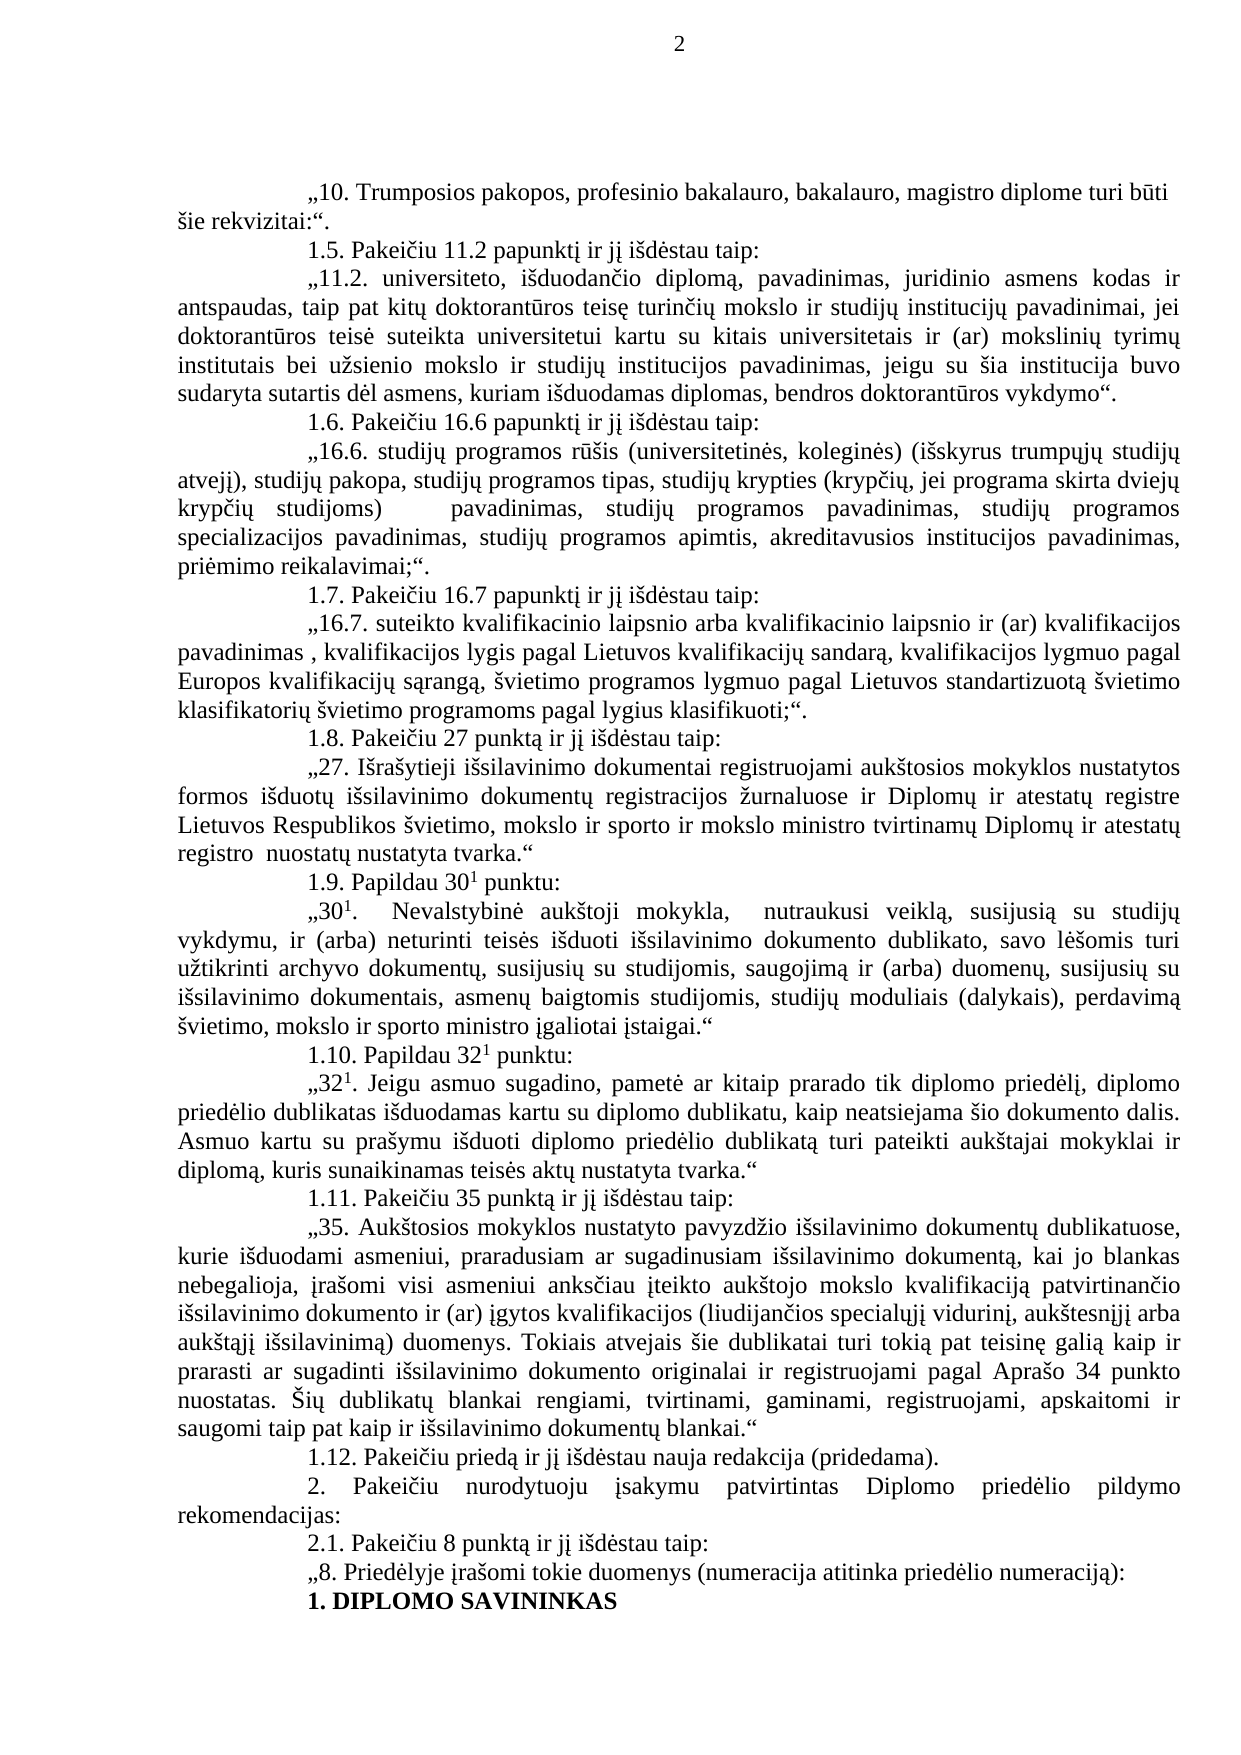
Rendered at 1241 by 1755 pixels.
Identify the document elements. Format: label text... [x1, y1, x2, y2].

text 1.7. Pakeičiu 16.7 papunktį ir jį išdėstau taip: [177, 580, 1181, 608]
text 1.6. Pakeičiu 16.6 papunktį ir jį išdėstau taip: [177, 407, 1181, 436]
text „321. Jeigu asmuo sugadino, pametė ar kitaip prarado tik diplomo priedėlį, diplomo priedėlio dublikatas išduodamas kartu su diplomo dublikatu, kaip neatsiejama šio dokumento dalis. Asmuo kartu su prašymu išduoti diplomo priedėlio dublikatą turi pateikti aukštajai mokyklai ir diplomą, kuris sunaikinamas teisės aktų nustatyta tvarka.“ [177, 1068, 1181, 1183]
text 1.11. Pakeičiu 35 punktą ir jį išdėstau taip: [177, 1183, 1181, 1212]
text „35. Aukštosios mokyklos nustatyto pavyzdžio išsilavinimo dokumentų dublikatuose, kurie išduodami asmeniui, praradusiam ar sugadinusiam išsilavinimo dokumentą, kai jo blankas nebegalioja, įrašomi visi asmeniui anksčiau įteikto aukštojo mokslo kvalifikaciją patvirtinančio išsilavinimo dokumento ir (ar) įgytos kvalifikacijos (liudijančios specialųjį vidurinį, aukštesnįjį arba aukštąjį išsilavinimą) duomenys. Tokiais atvejais šie dublikatai turi tokią pat teisinę galią kaip ir prarasti ar sugadinti išsilavinimo dokumento originalai ir registruojami pagal Aprašo 34 punkto nuostatas. Šių dublikatų blankai rengiami, tvirtinami, gaminami, registruojami, apskaitomi ir saugomi taip pat kaip ir išsilavinimo dokumentų blankai.“ [177, 1212, 1181, 1442]
text „16.7. suteikto kvalifikacinio laipsnio arba kvalifikacinio laipsnio ir (ar) kvalifikacijos pavadinimas , kvalifikacijos lygis pagal Lietuvos kvalifikacijų sandarą, kvalifikacijos lygmuo pagal Europos kvalifikacijų sąrangą, švietimo programos lygmuo pagal Lietuvos standartizuotą švietimo klasifikatorių švietimo programoms pagal lygius klasifikuoti;“. [177, 608, 1181, 723]
text „10. Trumposios pakopos, profesinio bakalauro, bakalauro, magistro diplome turi būti šie rekvizitai:“. [177, 177, 1181, 235]
text 1.8. Pakeičiu 27 punktą ir jį išdėstau taip: [177, 723, 1181, 752]
text „8. Priedėlyje įrašomi tokie duomenys (numeracija atitinka priedėlio numeraciją): [177, 1557, 1181, 1586]
text 2. Pakeičiu nurodytuoju įsakymu patvirtintas Diplomo priedėlio pildymo rekomendacijas: [177, 1471, 1181, 1528]
text „27. Išrašytieji išsilavinimo dokumentai registruojami aukštosios mokyklos nustatytos formos išduotų išsilavinimo dokumentų registracijos žurnaluose ir Diplomų ir atestatų registre Lietuvos Respublikos švietimo, mokslo ir sporto ir mokslo ministro tvirtinamų Diplomų ir atestatų registro nuostatų nustatyta tvarka.“ [177, 752, 1181, 867]
text 1.10. Papildau 321 punktu: [177, 1040, 1181, 1068]
text 1. DIPLOMO SAVININKAS [177, 1586, 1181, 1615]
text 1.9. Papildau 301 punktu: [177, 867, 1181, 896]
text 1.5. Pakeičiu 11.2 papunktį ir jį išdėstau taip: [177, 235, 1181, 263]
text „11.2. universiteto, išduodančio diplomą, pavadinimas, juridinio asmens kodas ir antspaudas, taip pat kitų doktorantūros teisę turinčių mokslo ir studijų institucijų pavadinimai, jei doktorantūros teisė suteikta universitetui kartu su kitais universitetais ir (ar) mokslinių tyrimų institutais bei užsienio mokslo ir studijų institucijos pavadinimas, jeigu su šia institucija buvo sudaryta sutartis dėl asmens, kuriam išduodamas diplomas, bendros doktorantūros vykdymo“. [177, 263, 1181, 407]
text 1.12. Pakeičiu priedą ir jį išdėstau nauja redakcija (pridedama). [177, 1442, 1181, 1471]
text „301. Nevalstybinė aukštoji mokykla, nutraukusi veiklą, susijusią su studijų vykdymu, ir (arba) neturinti teisės išduoti išsilavinimo dokumento dublikato, savo lėšomis turi užtikrinti archyvo dokumentų, susijusių su studijomis, saugojimą ir (arba) duomenų, susijusių su išsilavinimo dokumentais, asmenų baigtomis studijomis, studijų moduliais (dalykais), perdavimą švietimo, mokslo ir sporto ministro įgaliotai įstaigai.“ [177, 896, 1181, 1040]
text „16.6. studijų programos rūšis (universitetinės, koleginės) (išskyrus trumpųjų studijų atvejį), studijų pakopa, studijų programos tipas, studijų krypties (krypčių, jei programa skirta dviejų krypčių studijoms) pavadinimas, studijų programos pavadinimas, studijų programos specializacijos pavadinimas, studijų programos apimtis, akreditavusios institucijos pavadinimas, priėmimo reikalavimai;“. [177, 436, 1181, 580]
text 2.1. Pakeičiu 8 punktą ir jį išdėstau taip: [177, 1528, 1181, 1557]
